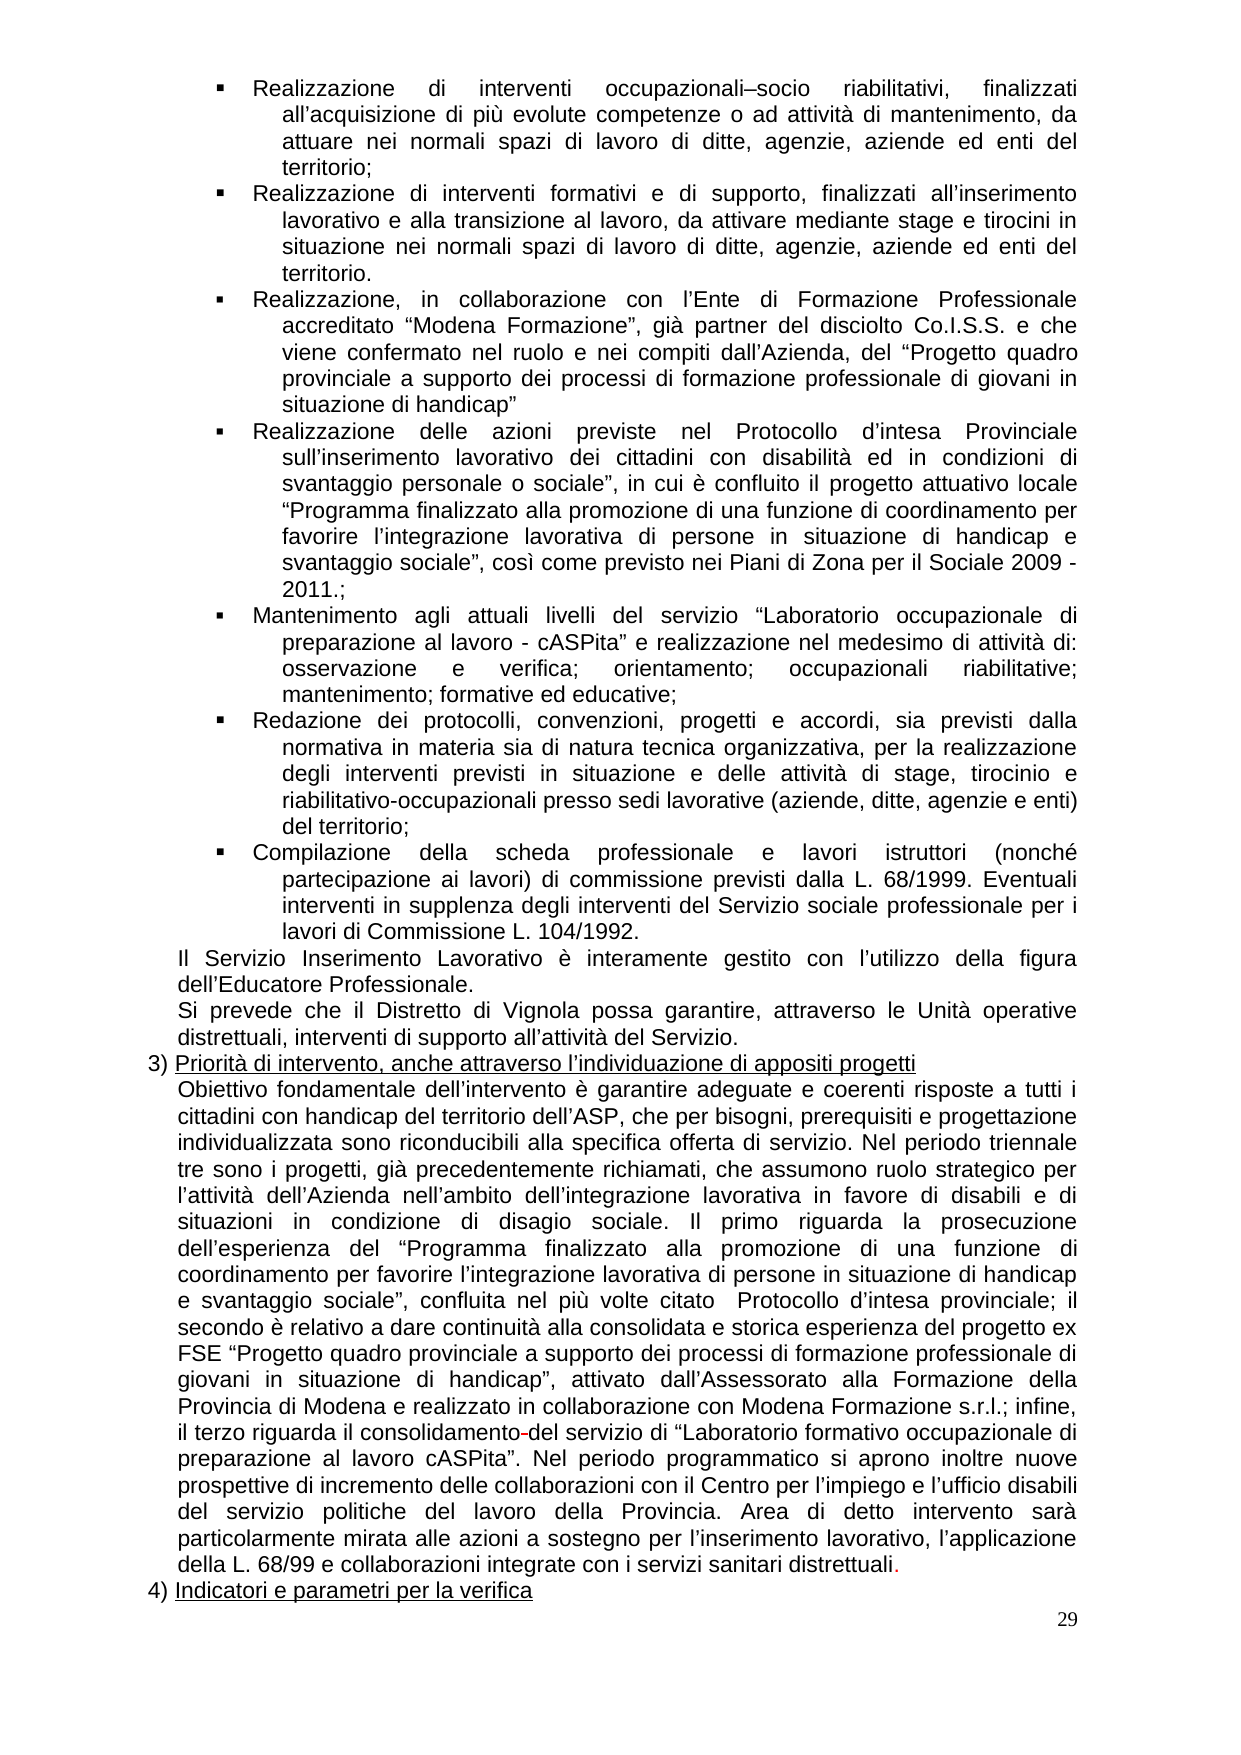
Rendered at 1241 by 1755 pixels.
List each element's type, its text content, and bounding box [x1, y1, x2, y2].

list Realizzazione, in collaborazione con l’Ente di Formazione Professionale accreditato “Modena Formazione”, già partner del disciolto Co.I.S.S. e che viene confermato nel ruolo e nei compiti dall’Azienda, del “Progetto quadro provinciale a supporto dei processi di formazione professionale di giovani in situazione di handicap” [215, 286, 1078, 418]
list Realizzazione delle azioni previste nel Protocollo d’intesa Provinciale sull’inserimento lavorativo dei cittadini con disabilità ed in condizioni di svantaggio personale o sociale”, in cui è confluito il progetto attuativo locale “Programma finalizzato alla promozione di una funzione di coordinamento per favorire l’integrazione lavorativa di persone in situazione di handicap e svantaggio sociale”, così come previsto nei Piani di Zona per il Sociale 2009 - 2011.; [215, 418, 1078, 602]
text Il Servizio Inserimento Lavorativo è interamente gestito con l’utilizzo della figura dell’Educatore Professionale. [177, 945, 1078, 997]
list Mantenimento agli attuali livelli del servizio “Laboratorio occupazionale di preparazione al lavoro - cASPita” e realizzazione nel medesimo di attività di: osservazione e verifica; orientamento; occupazionali riabilitative; mantenimento; formative ed educative; [215, 602, 1078, 707]
list Compilazione della scheda professionale e lavori istruttori (nonché partecipazione ai lavori) di commissione previsti dalla L. 68/1999. Eventuali interventi in supplenza degli interventi del Servizio sociale professionale per i lavori di Commissione L. 104/1992. [215, 839, 1078, 945]
text 4) Indicatori e parametri per la verifica [148, 1577, 1078, 1603]
list Realizzazione di interventi formativi e di supporto, finalizzati all’inserimento lavorativo e alla transizione al lavoro, da attivare mediante stage e tirocini in situazione nei normali spazi di lavoro di ditte, agenzie, aziende ed enti del territorio. [215, 180, 1078, 286]
list Realizzazione di interventi occupazionali–socio riabilitativi, finalizzati all’acquisizione di più evolute competenze o ad attività di mantenimento, da attuare nei normali spazi di lavoro di ditte, agenzie, aziende ed enti del territorio; [215, 75, 1078, 180]
text Si prevede che il Distretto di Vignola possa garantire, attraverso le Unità operative distrettuali, interventi di supporto all’attività del Servizio. [177, 997, 1078, 1050]
text Obiettivo fondamentale dell’intervento è garantire adeguate e coerenti risposte a tutti i cittadini con handicap del territorio dell’ASP, che per bisogni, prerequisiti e progettazione individualizzata sono riconducibili alla specifica offerta di servizio. Nel periodo triennale tre sono i progetti, già precedentemente richiamati, che assumono ruolo strategico per l’attività dell’Azienda nell’ambito dell’integrazione lavorativa in favore di disabili e di situazioni in condizione di disagio sociale. Il primo riguarda la prosecuzione dell’esperienza del “Programma finalizzato alla promozione di una funzione di coordinamento per favorire l’integrazione lavorativa di persone in situazione di handicap e svantaggio sociale”, confluita nel più volte citato Protocollo d’intesa provinciale; il secondo è relativo a dare continuità alla consolidata e storica esperienza del progetto ex FSE “Progetto quadro provinciale a supporto dei processi di formazione professionale di giovani in situazione di handicap”, attivato dall’Assessorato alla Formazione della Provincia di Modena e realizzato in collaborazione con Modena Formazione s.r.l.; infine, il terzo riguarda il consolidamento del servizio di “Laboratorio formativo occupazionale di preparazione al lavoro cASPita”. Nel periodo programmatico si aprono inoltre nuove prospettive di incremento delle collaborazioni con il Centro per l’impiego e l’ufficio disabili del servizio politiche del lavoro della Provincia. Area di detto intervento sarà particolarmente mirata alle azioni a sostegno per l’inserimento lavorativo, l’applicazione della L. 68/99 e collaborazioni integrate con i servizi sanitari distrettuali. [177, 1076, 1078, 1577]
list Redazione dei protocolli, convenzioni, progetti e accordi, sia previsti dalla normativa in materia sia di natura tecnica organizzativa, per la realizzazione degli interventi previsti in situazione e delle attività di stage, tirocinio e riabilitativo-occupazionali presso sedi lavorative (aziende, ditte, agenzie e enti) del territorio; [215, 707, 1078, 839]
text 3) Priorità di intervento, anche attraverso l’individuazione di appositi progetti [148, 1050, 1078, 1076]
